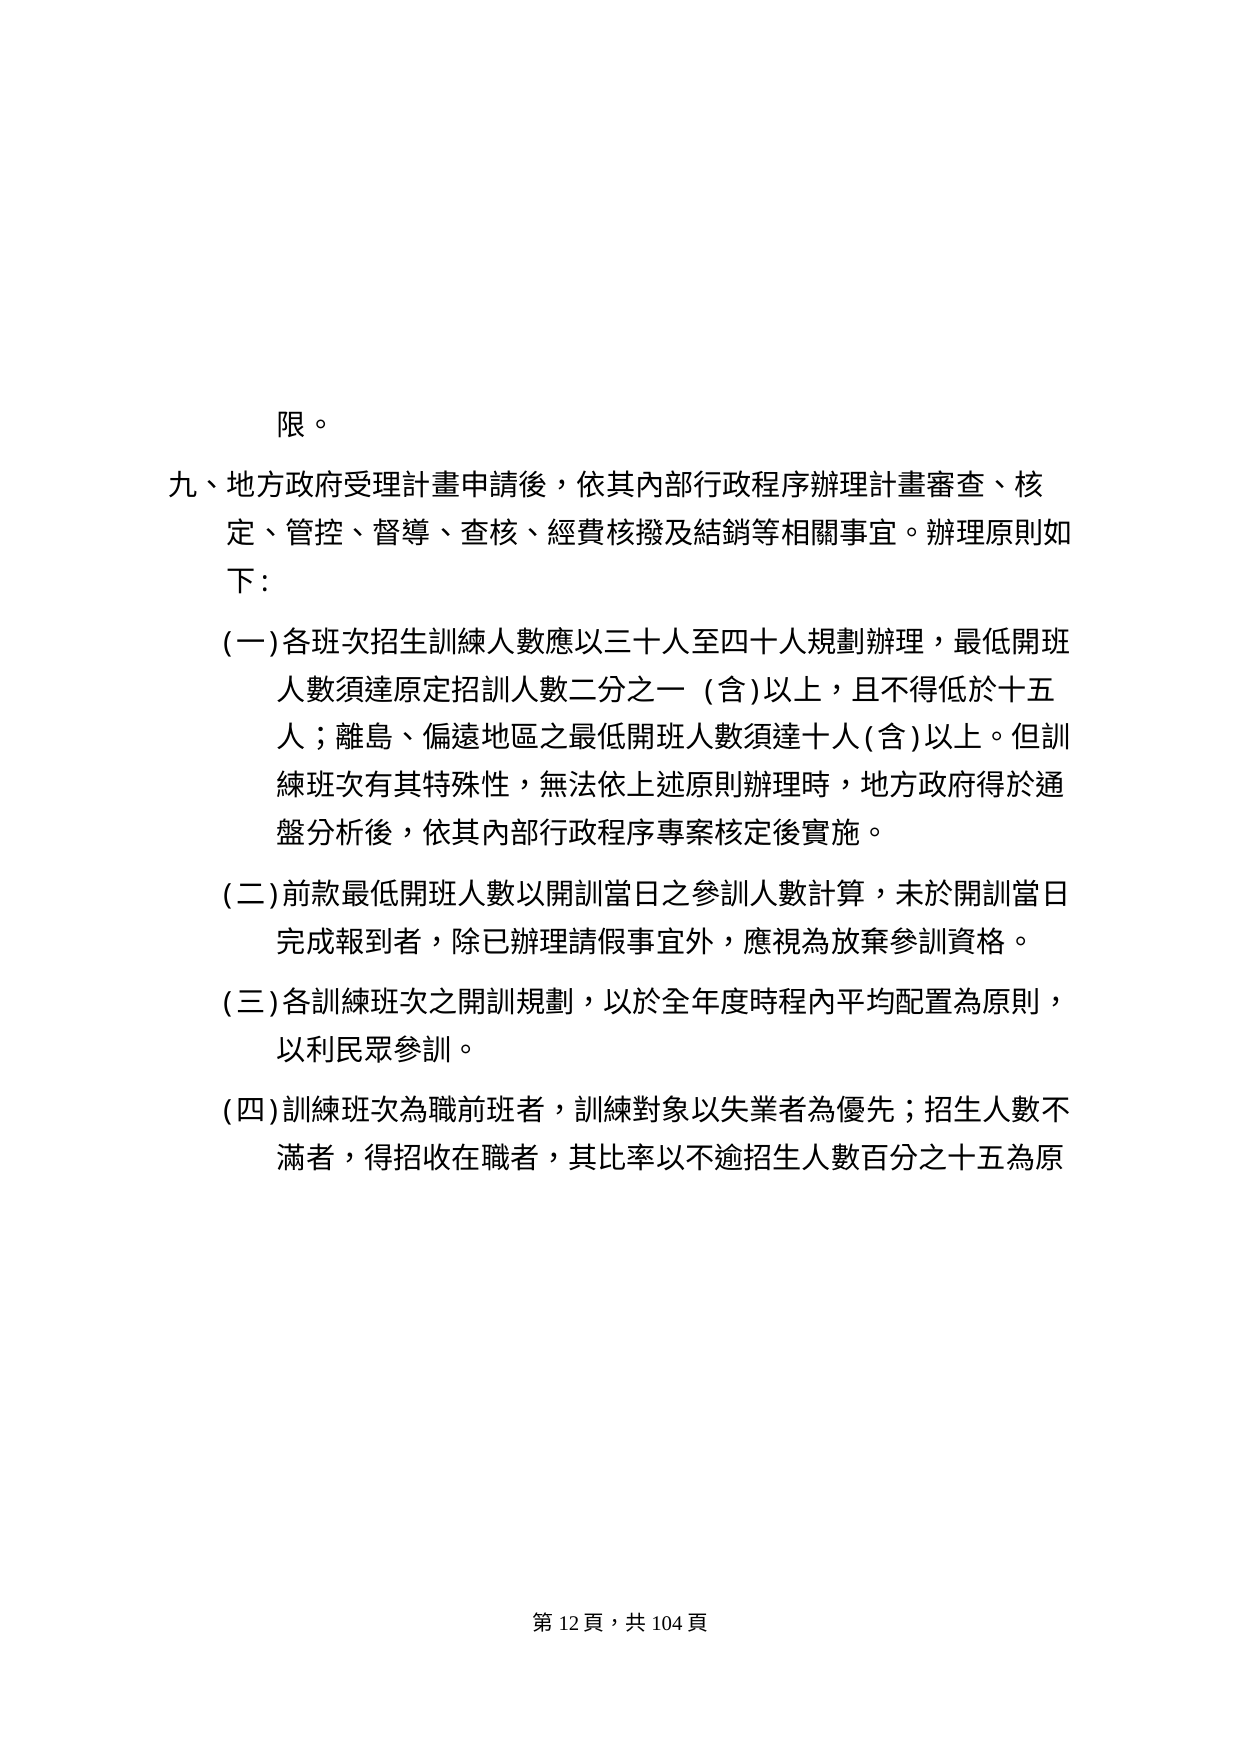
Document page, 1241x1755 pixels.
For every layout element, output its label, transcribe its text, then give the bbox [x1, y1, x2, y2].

table_cell 限。 [165, 397, 1096, 457]
table_cell 九、地方政府受理計畫申請後，依其內部行政程序辦理計畫審查、核定、管控、督導、查核、經費核撥及結銷等相關事宜。辦理原則如下: (一)各班次招生訓練人數應以三十人至四十人規劃辦理，最低開班人數須達原定招訓人數二分之一 (含)以上，且不得低於十五人；離島、偏遠地區之最低開班人數須達十人(含)以上。但訓練班次有其特殊性，無法依上述原則辦理時，地方政府得於通盤分析後，依其內部行政程序專案核定後實施。 (二)前款最低開班人數以開訓當日之參訓人數計算，未於開訓當日完成報到者，除已辦理請假事宜外，應視為放棄參訓資格。 (三)各訓練班次之開訓規劃，以於全年度時程內平均配置為原則，以利民眾參訓。 (四)訓練班次為職前班者，訓練對象以失業者為優先；招生人數不滿者，得招收在職者，其比率以不逾招生人數百分之十五為原 [165, 458, 1096, 1178]
